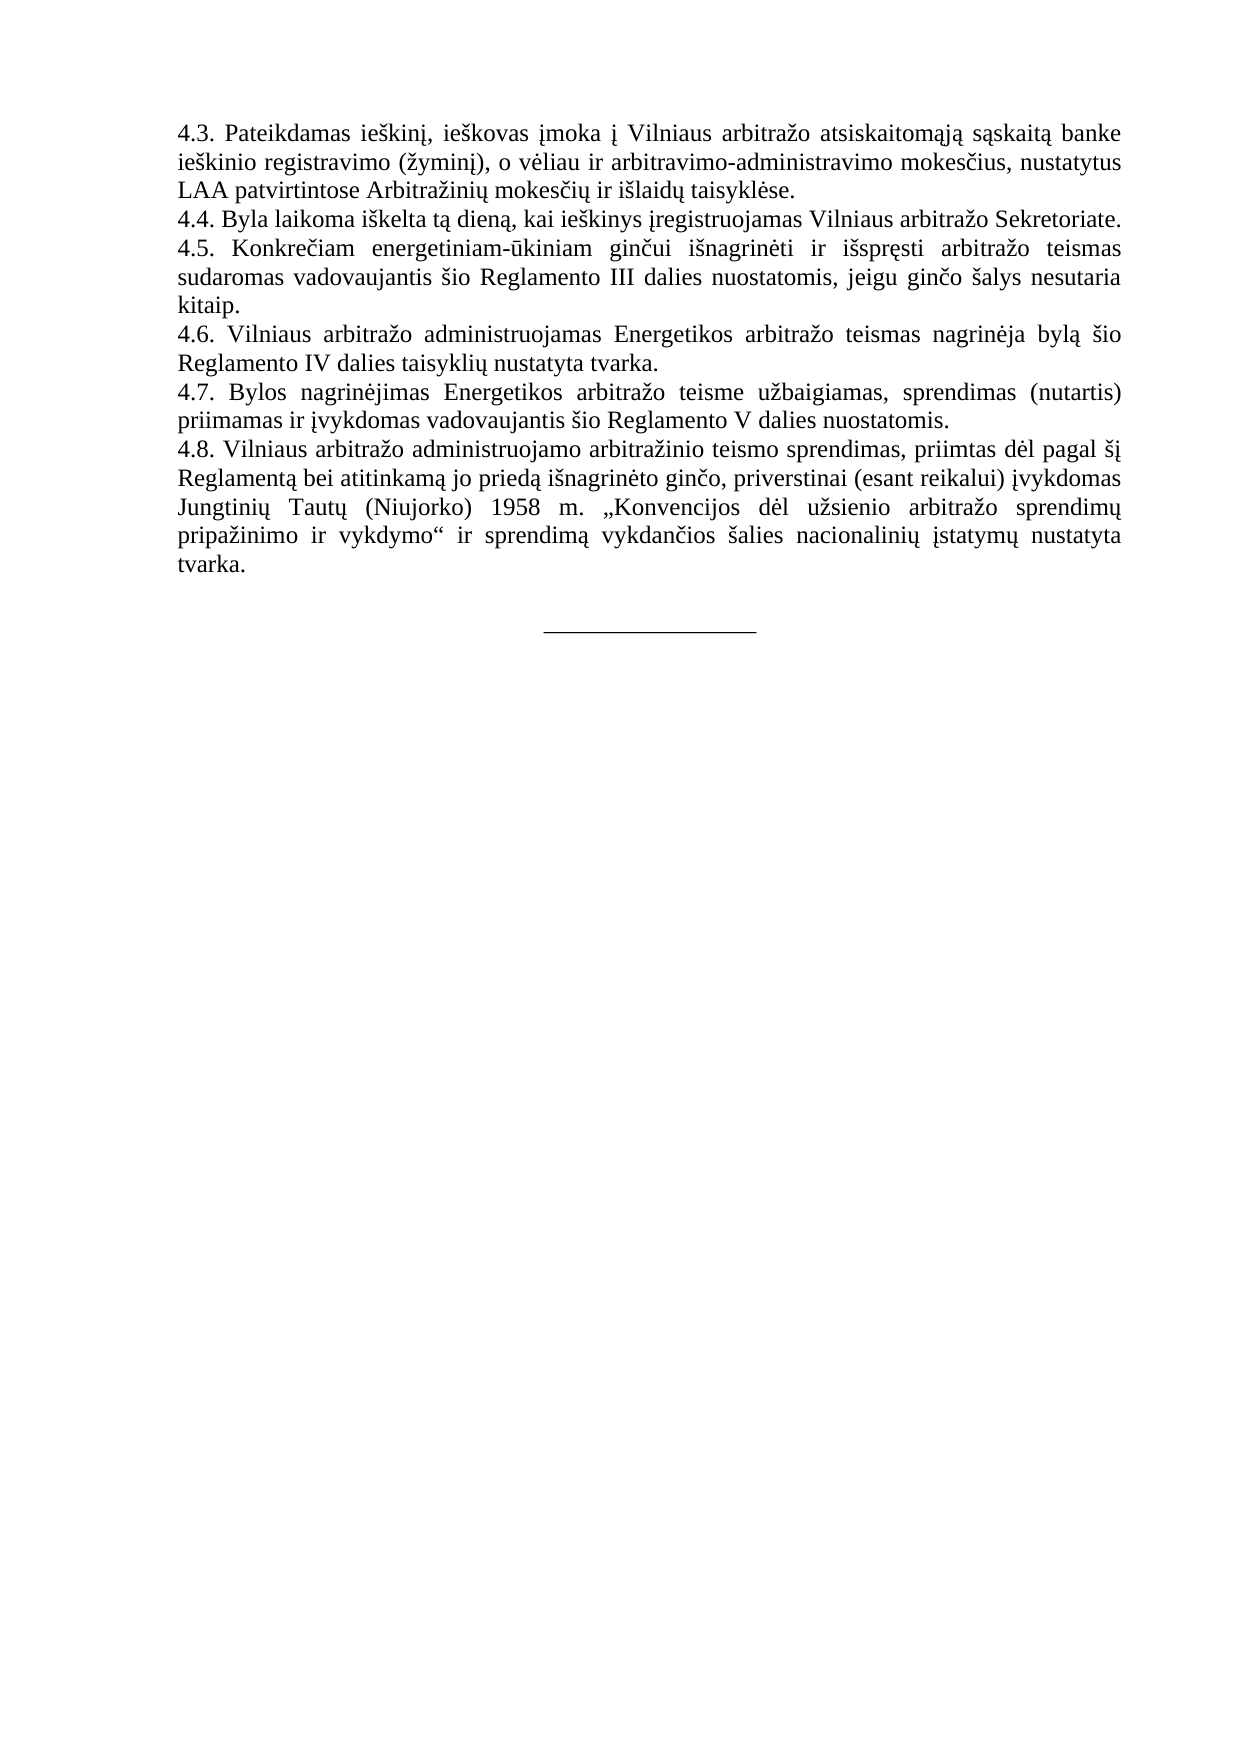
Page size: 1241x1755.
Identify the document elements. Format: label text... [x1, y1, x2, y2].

text _________________ [177, 607, 1122, 636]
text 4.4. Byla laikoma iškelta tą dieną, kai ieškinys įregistruojamas Vilniaus arbitražo Sekretoriate. [177, 204, 1122, 233]
text 4.5. Konkrečiam energetiniam-ūkiniam ginčui išnagrinėti ir išspręsti arbitražo teismas sudaromas vadovaujantis šio Reglamento III dalies nuostatomis, jeigu ginčo šalys nesutaria kitaip. [177, 233, 1122, 319]
text 4.6. Vilniaus arbitražo administruojamas Energetikos arbitražo teismas nagrinėja bylą šio Reglamento IV dalies taisyklių nustatyta tvarka. [177, 319, 1122, 377]
text 4.7. Bylos nagrinėjimas Energetikos arbitražo teisme užbaigiamas, sprendimas (nutartis) priimamas ir įvykdomas vadovaujantis šio Reglamento V dalies nuostatomis. [177, 377, 1122, 434]
text 4.3. Pateikdamas ieškinį, ieškovas įmoka į Vilniaus arbitražo atsiskaitomąją sąskaitą banke ieškinio registravimo (žyminį), o vėliau ir arbitravimo-administravimo mokesčius, nustatytus LAA patvirtintose Arbitražinių mokesčių ir išlaidų taisyklėse. [177, 118, 1122, 204]
text 4.8. Vilniaus arbitražo administruojamo arbitražinio teismo sprendimas, priimtas dėl pagal šį Reglamentą bei atitinkamą jo priedą išnagrinėto ginčo, priverstinai (esant reikalui) įvykdomas Jungtinių Tautų (Niujorko) 1958 m. „Konvencijos dėl užsienio arbitražo sprendimų pripažinimo ir vykdymo“ ir sprendimą vykdančios šalies nacionalinių įstatymų nustatyta tvarka. [177, 434, 1122, 578]
